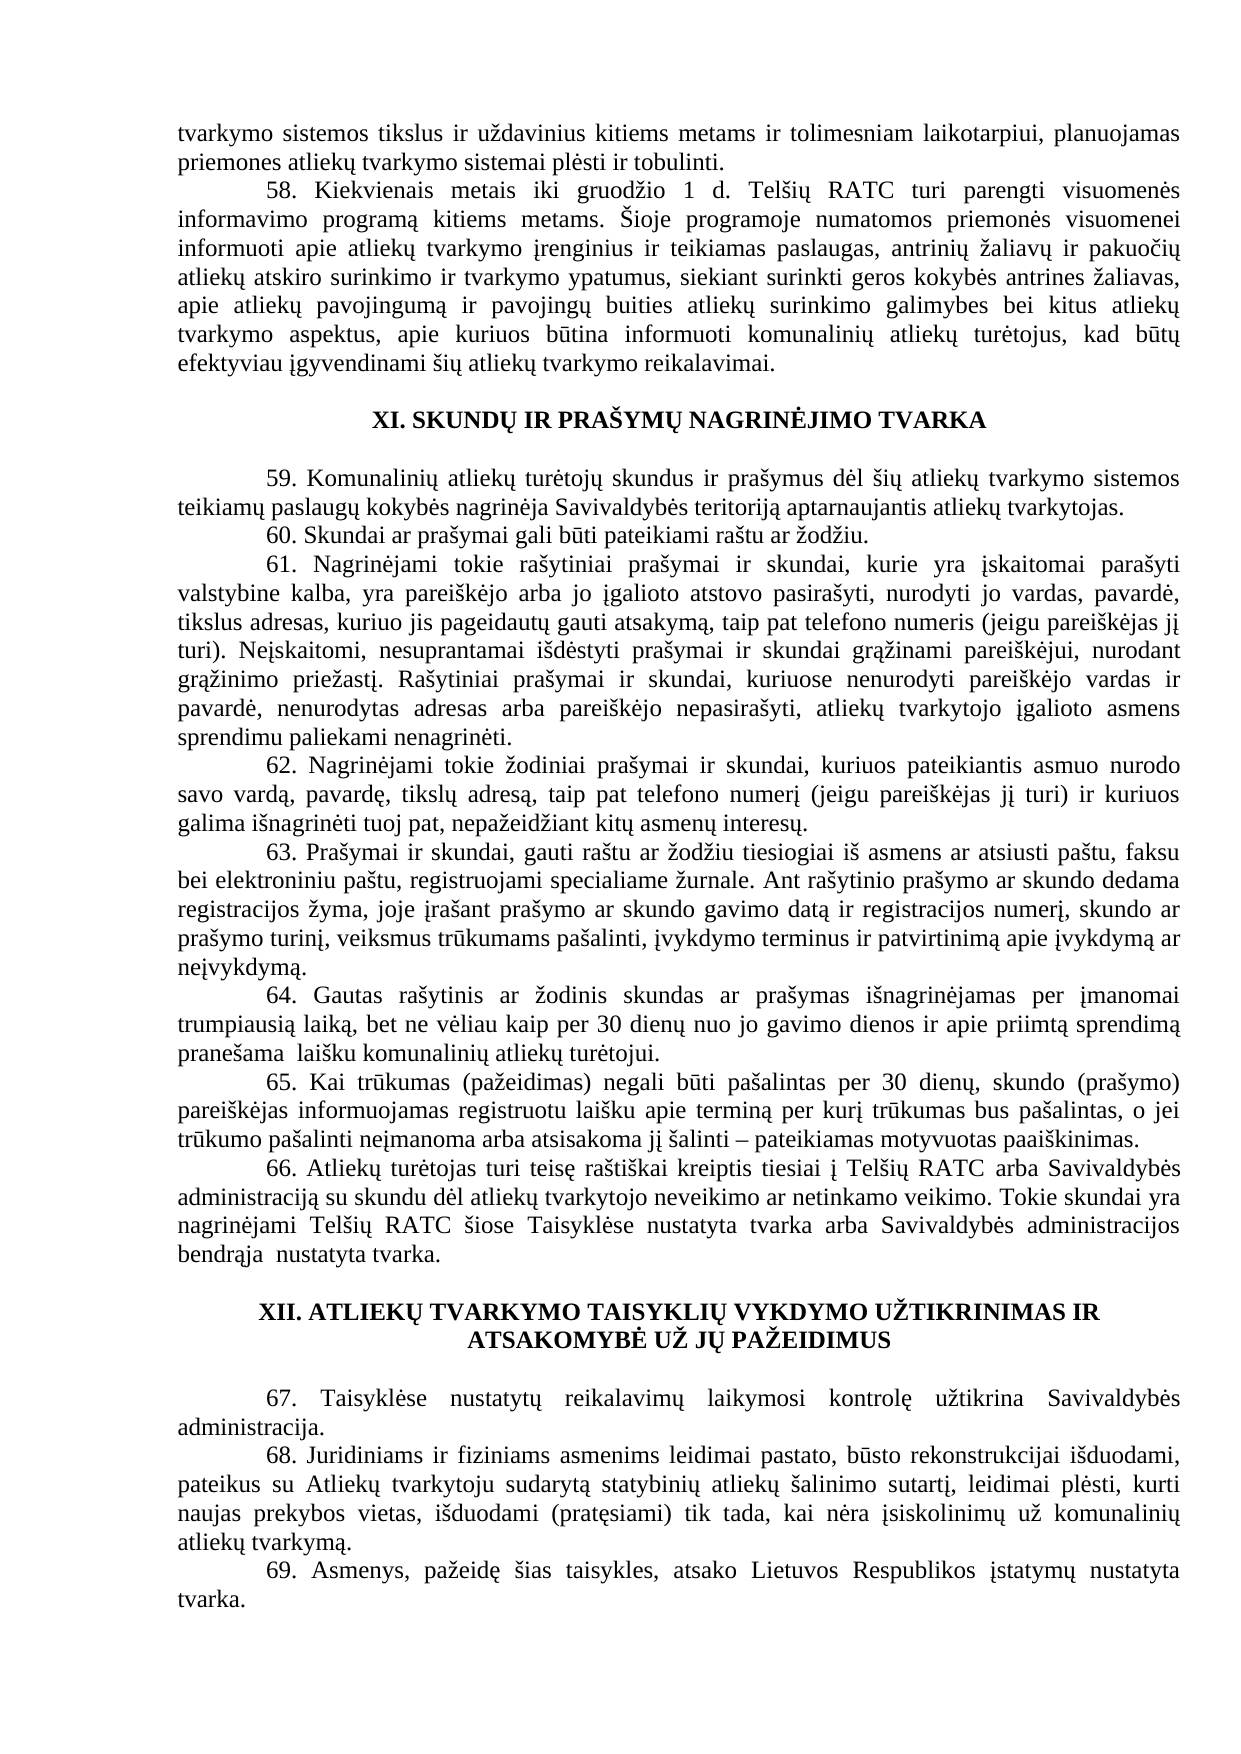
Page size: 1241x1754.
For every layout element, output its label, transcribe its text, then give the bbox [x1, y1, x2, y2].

text XI. SKUNDŲ IR PRAŠYMŲ NAGRINĖJIMO TVARKA [177, 406, 1181, 434]
text 69. Asmenys, pažeidę šias taisykles, atsako Lietuvos Respublikos įstatymų nustatyta tvarka. [177, 1556, 1181, 1613]
text tvarkymo sistemos tikslus ir uždavinius kitiems metams ir tolimesniam laikotarpiui, planuojamas priemones atliekų tvarkymo sistemai plėsti ir tobulinti. [177, 118, 1181, 176]
text 61. Nagrinėjami tokie rašytiniai prašymai ir skundai, kurie yra įskaitomai parašyti valstybine kalba, yra pareiškėjo arba jo įgalioto atstovo pasirašyti, nurodyti jo vardas, pavardė, tikslus adresas, kuriuo jis pageidautų gauti atsakymą, taip pat telefono numeris (jeigu pareiškėjas jį turi). Neįskaitomi, nesuprantamai išdėstyti prašymai ir skundai grąžinami pareiškėjui, nurodant grąžinimo priežastį. Rašytiniai prašymai ir skundai, kuriuose nenurodyti pareiškėjo vardas ir pavardė, nenurodytas adresas arba pareiškėjo nepasirašyti, atliekų tvarkytojo įgalioto asmens sprendimu paliekami nenagrinėti. [177, 549, 1181, 751]
text 63. Prašymai ir skundai, gauti raštu ar žodžiu tiesiogiai iš asmens ar atsiusti paštu, faksu bei elektroniniu paštu, registruojami specialiame žurnale. Ant rašytinio prašymo ar skundo dedama registracijos žyma, joje įrašant prašymo ar skundo gavimo datą ir registracijos numerį, skundo ar prašymo turinį, veiksmus trūkumams pašalinti, įvykdymo terminus ir patvirtinimą apie įvykdymą ar neįvykdymą. [177, 837, 1181, 981]
text 68. Juridiniams ir fiziniams asmenims leidimai pastato, būsto rekonstrukcijai išduodami, pateikus su Atliekų tvarkytoju sudarytą statybinių atliekų šalinimo sutartį, leidimai plėsti, kurti naujas prekybos vietas, išduodami (pratęsiami) tik tada, kai nėra įsiskolinimų už komunalinių atliekų tvarkymą. [177, 1441, 1181, 1556]
text 65. Kai trūkumas (pažeidimas) negali būti pašalintas per 30 dienų, skundo (prašymo) pareiškėjas informuojamas registruotu laišku apie terminą per kurį trūkumas bus pašalintas, o jei trūkumo pašalinti neįmanoma arba atsisakoma jį šalinti – pateikiamas motyvuotas paaiškinimas. [177, 1067, 1181, 1153]
text XII. atliekų tvarkymo taisyklių VYKDYMO užtikrinimas ir atsakomybė už jų pažeidimus [177, 1297, 1181, 1354]
text 59. Komunalinių atliekų turėtojų skundus ir prašymus dėl šių atliekų tvarkymo sistemos teikiamų paslaugų kokybės nagrinėja Savivaldybės teritoriją aptarnaujantis atliekų tvarkytojas. [177, 463, 1181, 521]
text 62. Nagrinėjami tokie žodiniai prašymai ir skundai, kuriuos pateikiantis asmuo nurodo savo vardą, pavardę, tikslų adresą, taip pat telefono numerį (jeigu pareiškėjas jį turi) ir kuriuos galima išnagrinėti tuoj pat, nepažeidžiant kitų asmenų interesų. [177, 751, 1181, 837]
text 67. Taisyklėse nustatytų reikalavimų laikymosi kontrolę užtikrina Savivaldybės administracija. [177, 1383, 1181, 1441]
text 60. Skundai ar prašymai gali būti pateikiami raštu ar žodžiu. [177, 521, 1181, 549]
text 58. Kiekvienais metais iki gruodžio 1 d. Telšių RATC turi parengti visuomenės informavimo programą kitiems metams. Šioje programoje numatomos priemonės visuomenei informuoti apie atliekų tvarkymo įrenginius ir teikiamas paslaugas, antrinių žaliavų ir pakuočių atliekų atskiro surinkimo ir tvarkymo ypatumus, siekiant surinkti geros kokybės antrines žaliavas, apie atliekų pavojingumą ir pavojingų buities atliekų surinkimo galimybes bei kitus atliekų tvarkymo aspektus, apie kuriuos būtina informuoti komunalinių atliekų turėtojus, kad būtų efektyviau įgyvendinami šių atliekų tvarkymo reikalavimai. [177, 176, 1181, 377]
text 64. Gautas rašytinis ar žodinis skundas ar prašymas išnagrinėjamas per įmanomai trumpiausią laiką, bet ne vėliau kaip per 30 dienų nuo jo gavimo dienos ir apie priimtą sprendimą pranešama laišku komunalinių atliekų turėtojui. [177, 981, 1181, 1067]
text 66. Atliekų turėtojas turi teisę raštiškai kreiptis tiesiai į Telšių RATC arba Savivaldybės administraciją su skundu dėl atliekų tvarkytojo neveikimo ar netinkamo veikimo. Tokie skundai yra nagrinėjami Telšių RATC šiose Taisyklėse nustatyta tvarka arba Savivaldybės administracijos bendrąja nustatyta tvarka. [177, 1153, 1181, 1268]
